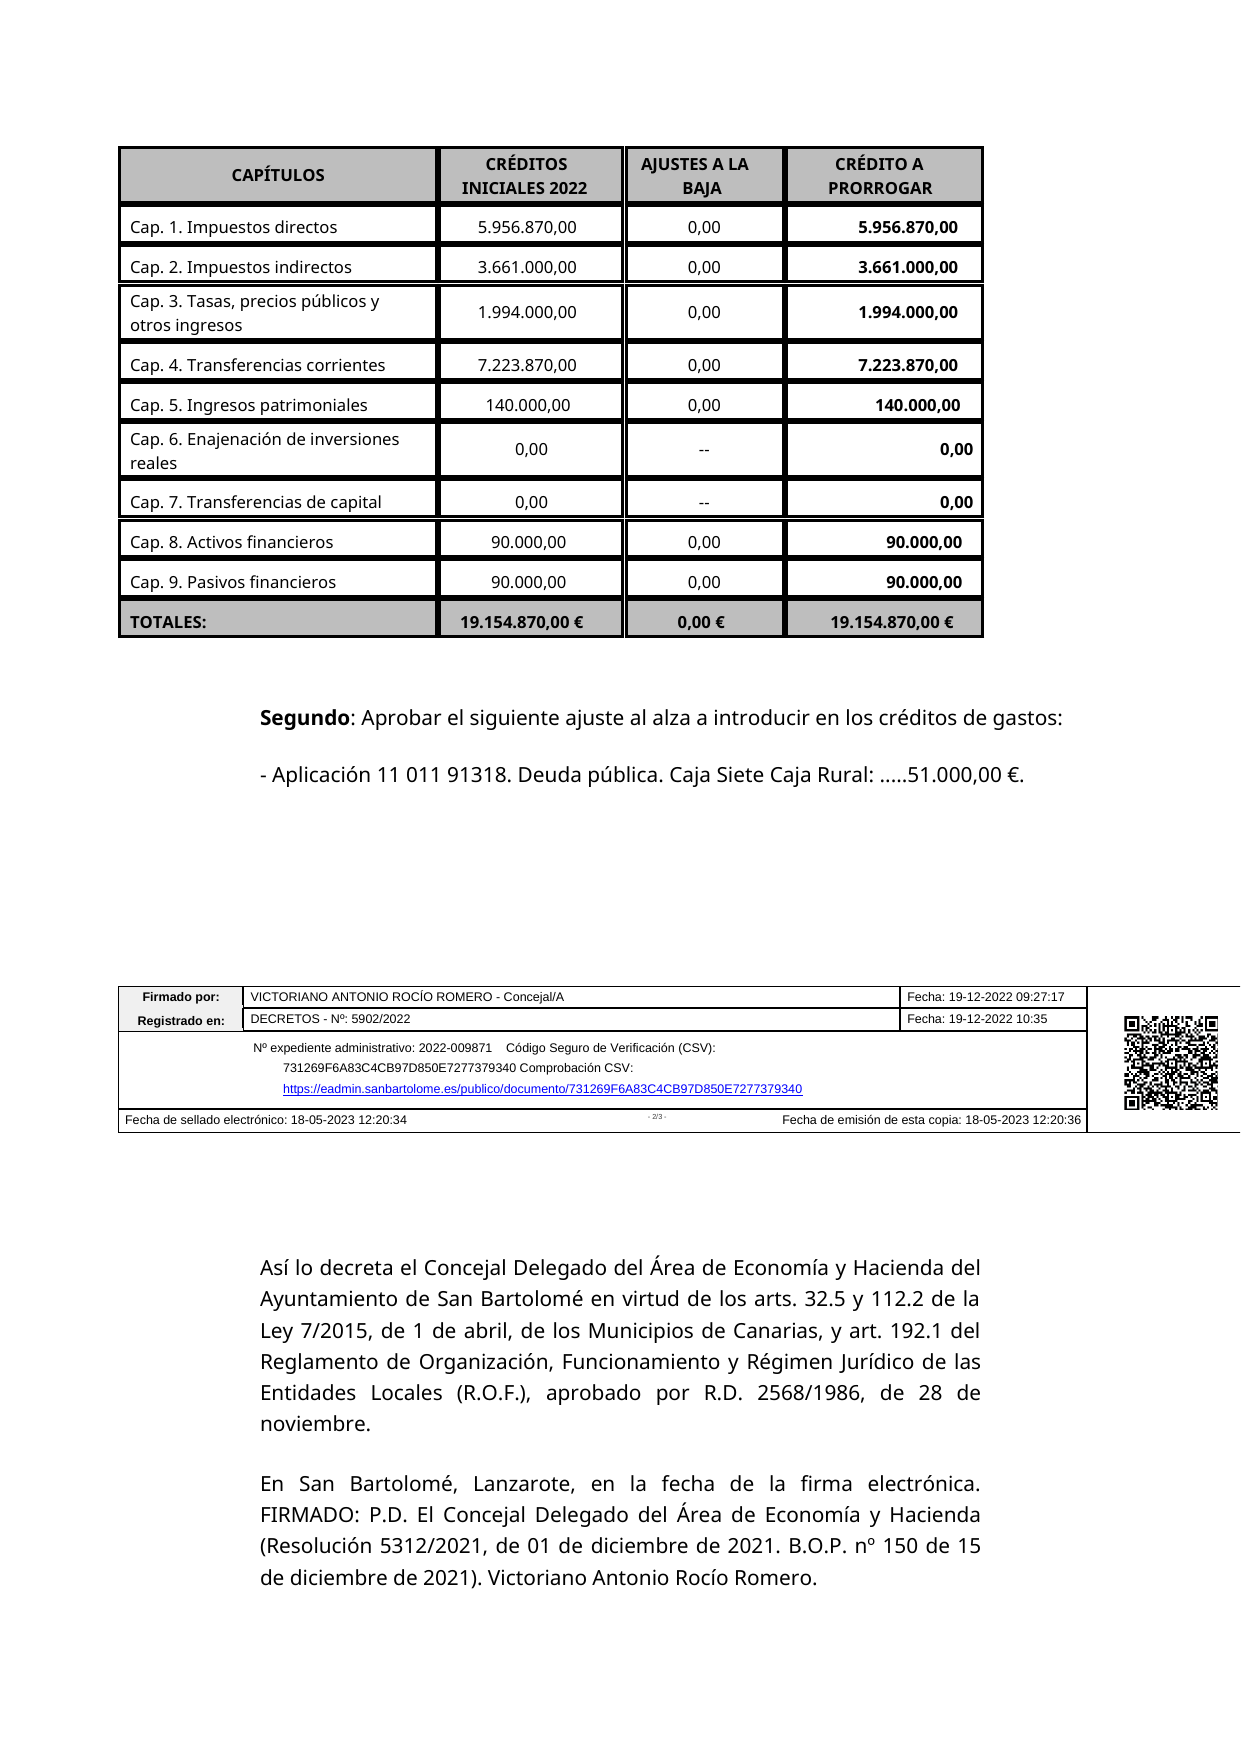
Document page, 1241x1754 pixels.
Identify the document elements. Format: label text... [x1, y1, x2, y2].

text Segundo: Aprobar el siguiente ajuste al alza a introducir en los créditos de gastos: [260, 703, 1122, 731]
table_cell 19.154.870,00 € [441, 601, 621, 635]
table_cell 0,00 [628, 207, 782, 241]
table_cell 1.994.000,00 [788, 287, 981, 338]
table_cell Cap. 2. Impuestos indirectos [121, 247, 435, 280]
table_cell Cap. 1. Impuestos directos [121, 207, 435, 241]
table_header CRÉDITOS INICIALES 2022 [441, 149, 621, 201]
table_cell 90.000,00 [788, 561, 981, 595]
table_cell 0,00 [628, 384, 782, 418]
table_cell 140.000,00 [788, 384, 981, 418]
table_cell 19.154.870,00 € [788, 601, 981, 635]
table_cell Cap. 5. Ingresos patrimoniales [121, 384, 435, 418]
table_cell Fecha: 19-12-2022 10:35 [901, 1009, 1086, 1030]
table_cell Fecha de sellado electrónico: 18-05-2023 12:20:34 - 2/3 - Fecha de emisión de esta copia: 18-05-2023 12:20:36 [119, 1110, 1086, 1132]
table_cell 90.000,00 [441, 522, 621, 555]
table_cell 0,00 [628, 287, 782, 338]
table_cell TOTALES: [121, 601, 435, 635]
table_header CRÉDITO A PRORROGAR [788, 149, 981, 201]
table_cell 7.223.870,00 [788, 344, 981, 378]
table_cell 3.661.000,00 [788, 247, 981, 280]
table_header VICTORIANO ANTONIO ROCÍO ROMERO - Concejal/A [244, 987, 899, 1007]
table_cell 0,00 [788, 424, 981, 475]
table_cell Cap. 4. Transferencias corrientes [121, 344, 435, 378]
text En San Bartolomé, Lanzarote, en la fecha de la firma electrónica. FIRMADO: P.D. El Concejal Delegado del Área de Economía y Hacienda (Resolución 5312/2021, de 01 de diciembre de 2021. B.O.P. nº 150 de 15 de diciembre de 2021). Victoriano Antonio Rocío Romero. [260, 1469, 982, 1591]
table_cell 90.000,00 [788, 522, 981, 555]
text - Aplicación 11 011 91318. Deuda pública. Caja Siete Caja Rural: .....51.000,00 €. [260, 760, 1122, 788]
table_cell 0,00 [628, 247, 782, 280]
table_cell -- [628, 424, 782, 475]
table_cell Cap. 9. Pasivos financieros [121, 561, 435, 595]
table_cell 0,00 [628, 561, 782, 595]
table_cell Cap. 3. Tasas, precios públicos y otros ingresos [121, 287, 435, 338]
table_cell 0,00 [628, 522, 782, 555]
table_cell Cap. 8. Activos financieros [121, 522, 435, 555]
table_header [1088, 987, 1240, 1132]
text Así lo decreta el Concejal Delegado del Área de Economía y Hacienda del Ayuntamiento de San Bartolomé en virtud de los arts. 32.5 y 112.2 de la Ley 7/2015, de 1 de abril, de los Municipios de Canarias, y art. 192.1 del Reglamento de Organización, Funcionamiento y Régimen Jurídico de las Entidades Locales (R.O.F.), aprobado por R.D. 2568/1986, de 28 de noviembre. [260, 1253, 982, 1438]
table_cell 140.000,00 [441, 384, 621, 418]
table_header CAPÍTULOS [121, 149, 435, 201]
table_cell Registrado en: [119, 1011, 242, 1028]
table_header AJUSTES A LA BAJA [628, 149, 782, 201]
table_cell 5.956.870,00 [441, 207, 621, 241]
table_cell 7.223.870,00 [441, 344, 621, 378]
table_cell 0,00 [788, 481, 981, 515]
table_header Firmado por: [119, 987, 242, 1005]
table_header Fecha: 19-12-2022 09:27:17 [901, 987, 1086, 1007]
table_cell 5.956.870,00 [788, 207, 981, 241]
table_cell 1.994.000,00 [441, 287, 621, 338]
table_cell -- [628, 481, 782, 515]
table_cell Cap. 7. Transferencias de capital [121, 481, 435, 515]
table_cell 90.000,00 [441, 561, 621, 595]
table_cell Nº expediente administrativo: 2022-009871 Código Seguro de Verificación (CSV): 731269F6A83C4CB97D850E7277379340 Comprobación CSV: https://eadmin.sanbartolome.es/publico/documento/731269F6A83C4CB97D850E7277379340 [119, 1032, 1086, 1108]
table_cell DECRETOS - Nº: 5902/2022 [244, 1009, 899, 1030]
table_cell 0,00 [628, 344, 782, 378]
table_cell Cap. 6. Enajenación de inversiones reales [121, 424, 435, 475]
table_cell 0,00 € [628, 601, 782, 635]
table_cell 0,00 [441, 424, 621, 475]
table_cell 0,00 [441, 481, 621, 515]
table_cell 3.661.000,00 [441, 247, 621, 280]
